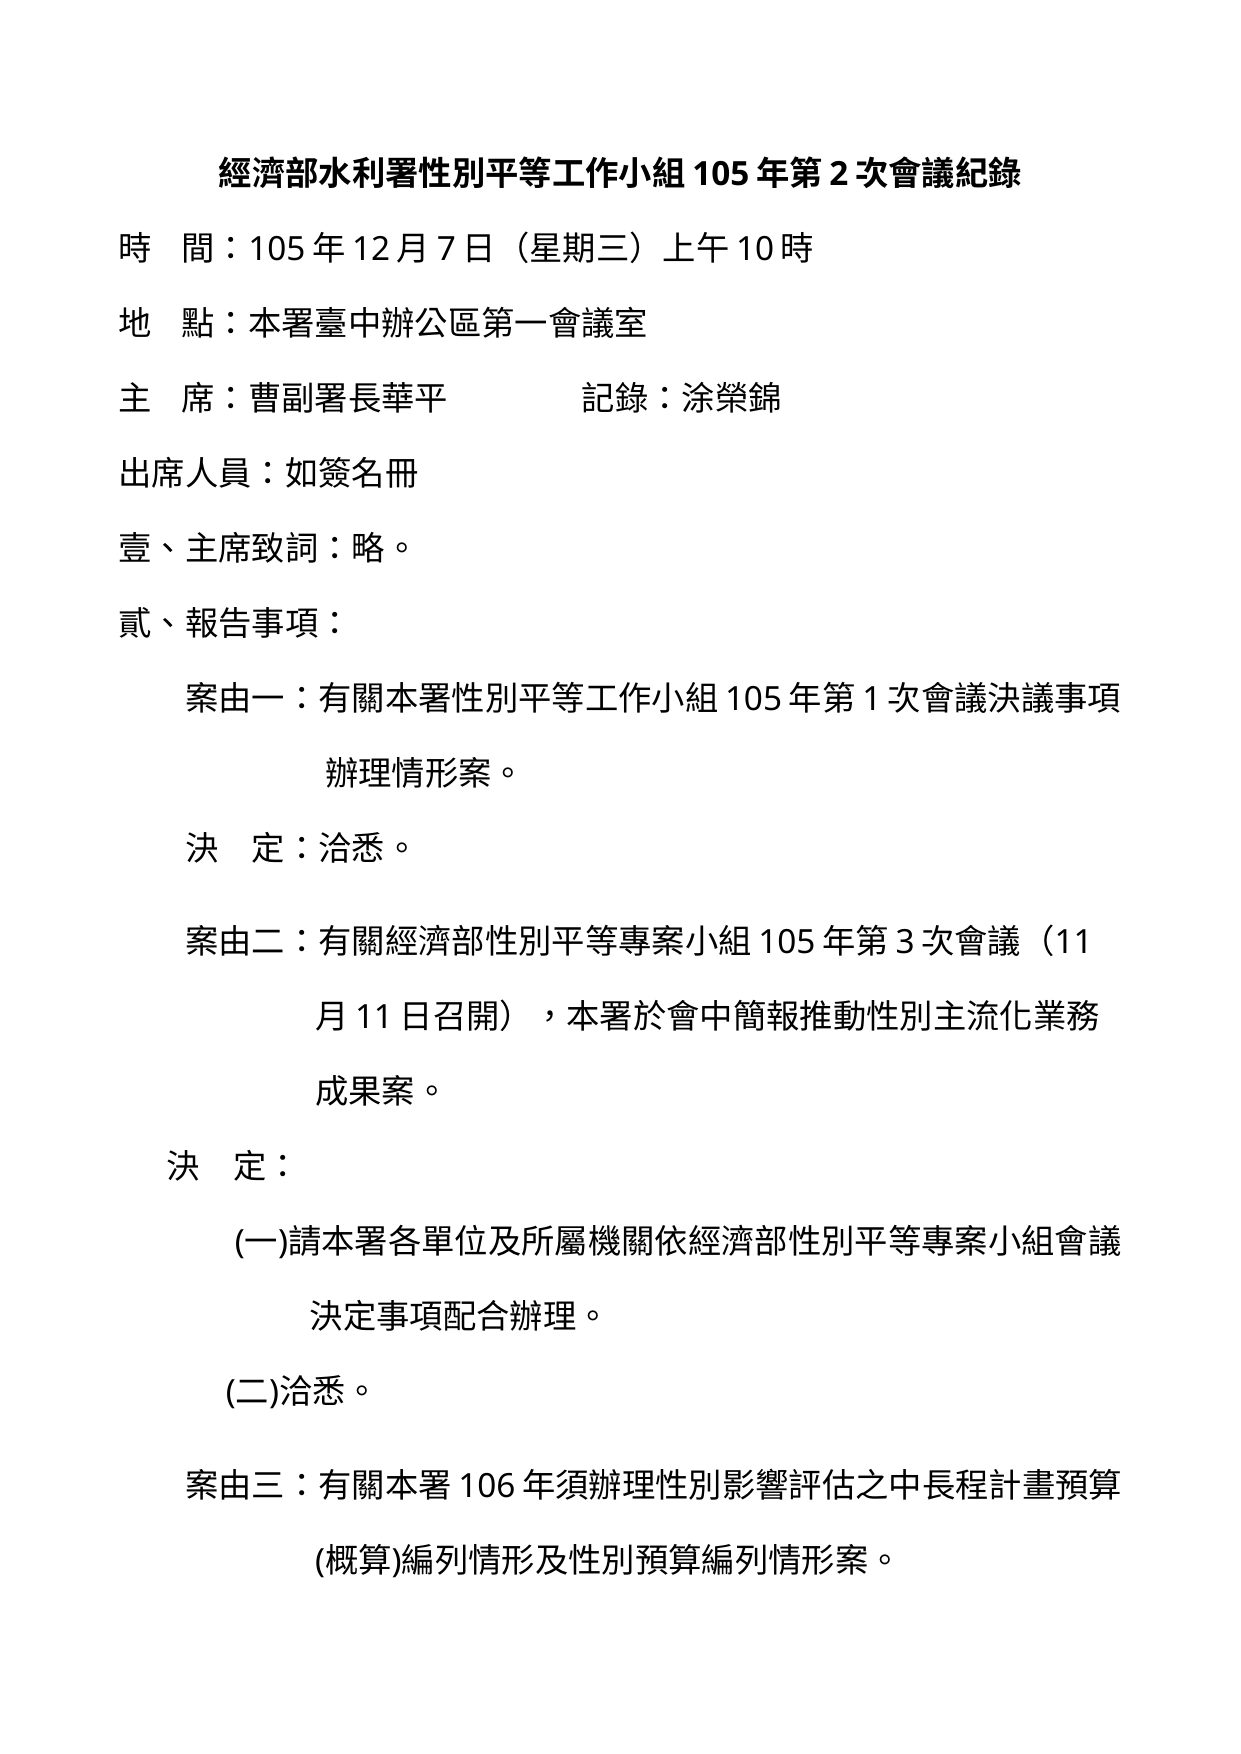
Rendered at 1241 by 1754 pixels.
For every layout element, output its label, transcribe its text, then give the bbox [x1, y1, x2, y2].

text 案由二：有關經濟部性別平等專案小組105年第3次會議（11月11日召開），本署於會中簡報推動性別主流化業務成果案。 [118, 896, 1122, 1121]
text 地 點：本署臺中辦公區第一會議室 [118, 277, 1122, 352]
text 經濟部水利署性別平等工作小組105年第2次會議紀錄 [118, 127, 1122, 202]
text 主 席：曹副署長華平 記錄：涂榮錦 [118, 352, 1122, 427]
text 貳、報告事項： [118, 577, 1122, 652]
text (二)洽悉。 [118, 1346, 1122, 1421]
text 時 間：105年12月7日（星期三）上午10時 [118, 202, 1122, 277]
text (一)請本署各單位及所屬機關依經濟部性別平等專案小組會議決定事項配合辦理。 [234, 1196, 1122, 1346]
text 案由一：有關本署性別平等工作小組105年第1次會議決議事項辦理情形案。 [118, 652, 1122, 802]
text 壹、主席致詞：略。 [118, 502, 1122, 577]
text 決 定：洽悉。 [118, 802, 1122, 877]
text 案由三：有關本署106年須辦理性別影響評估之中長程計畫預算(概算)編列情形及性別預算編列情形案。 [118, 1439, 1122, 1589]
text 出席人員：如簽名冊 [118, 427, 1122, 502]
text 決 定： [118, 1121, 1122, 1196]
